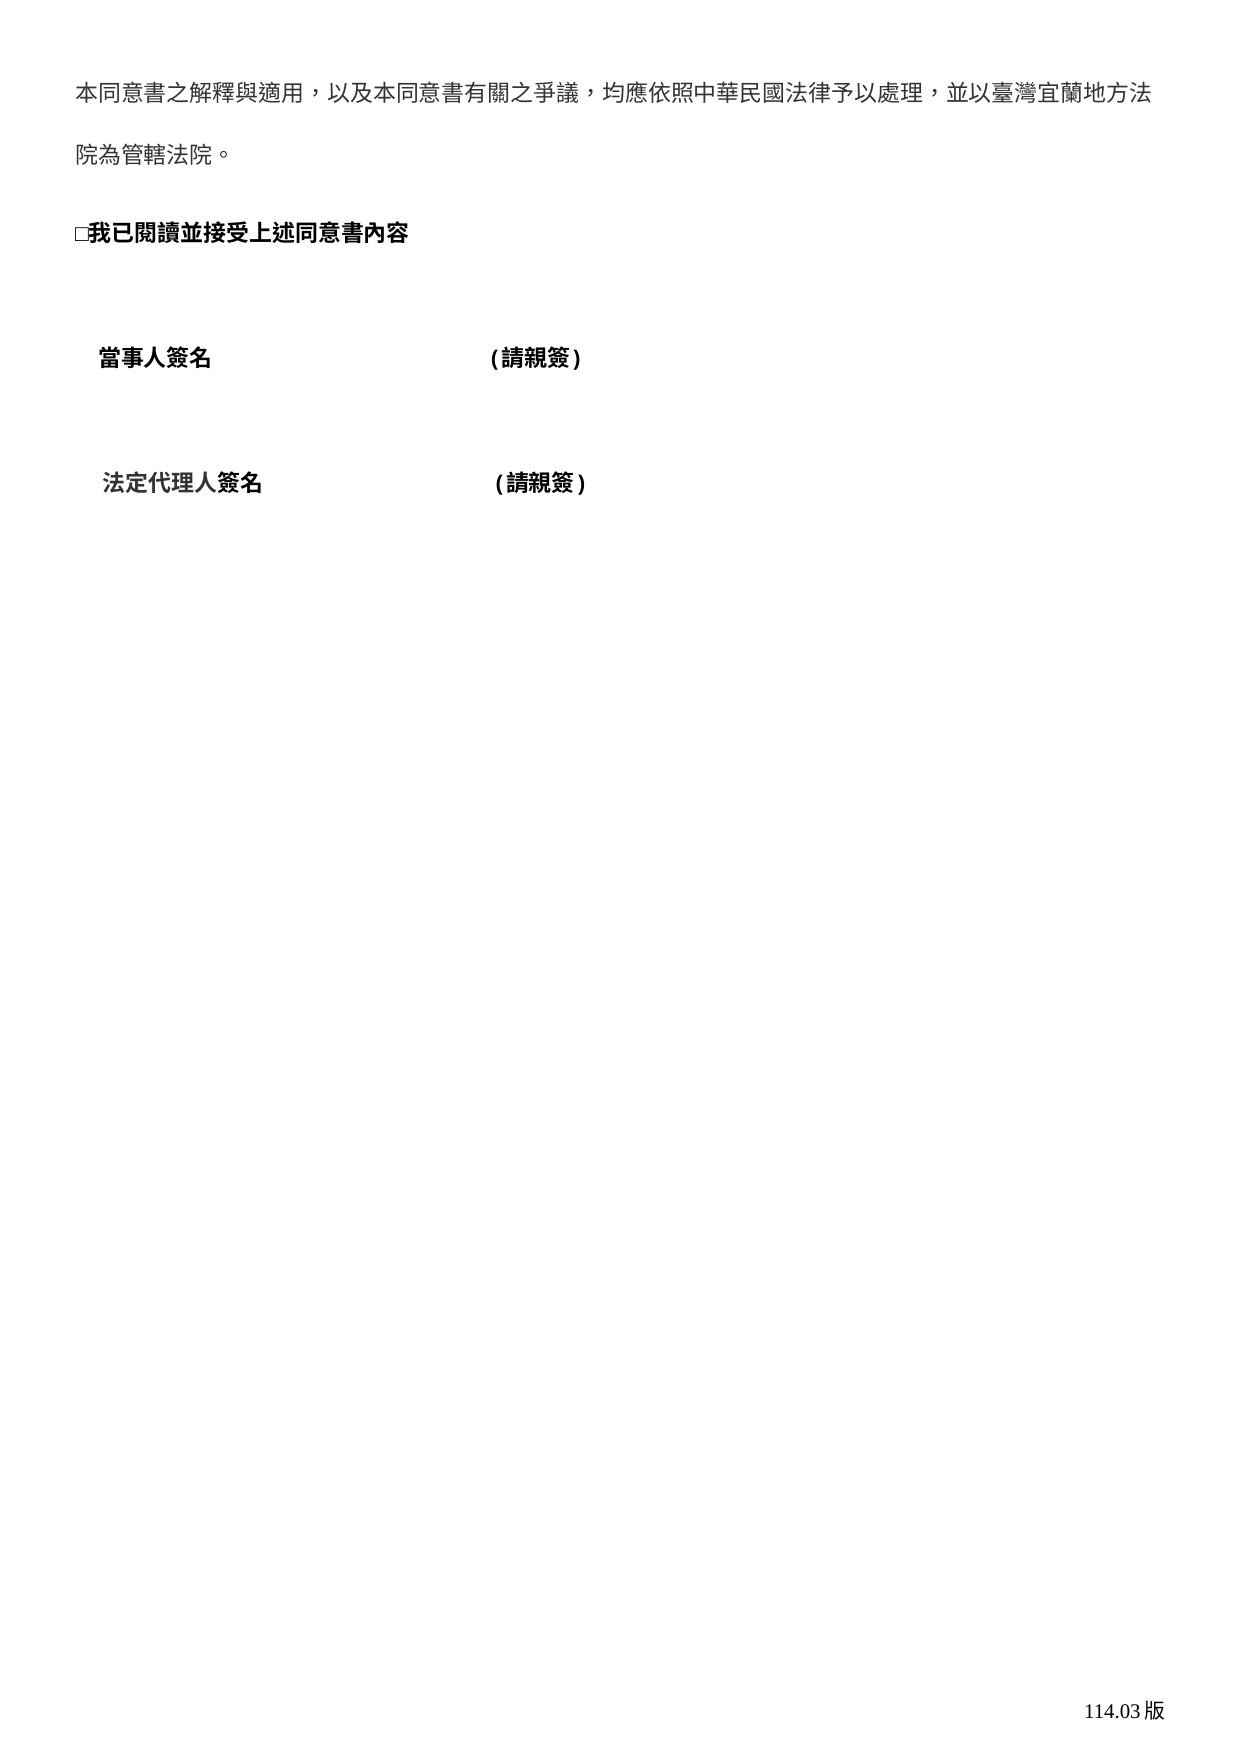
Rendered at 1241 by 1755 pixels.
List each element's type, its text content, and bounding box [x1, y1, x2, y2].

text 法定代理人簽名 (請親簽) [75, 440, 1165, 502]
text □我已閱讀並接受上述同意書內容 [75, 190, 1165, 252]
text 本同意書之解釋與適用，以及本同意書有關之爭議，均應依照中華民國法律予以處理，並以臺灣宜蘭地方法院為管轄法院。 [75, 49, 1165, 174]
text 當事人簽名 (請親簽) [75, 315, 1165, 377]
